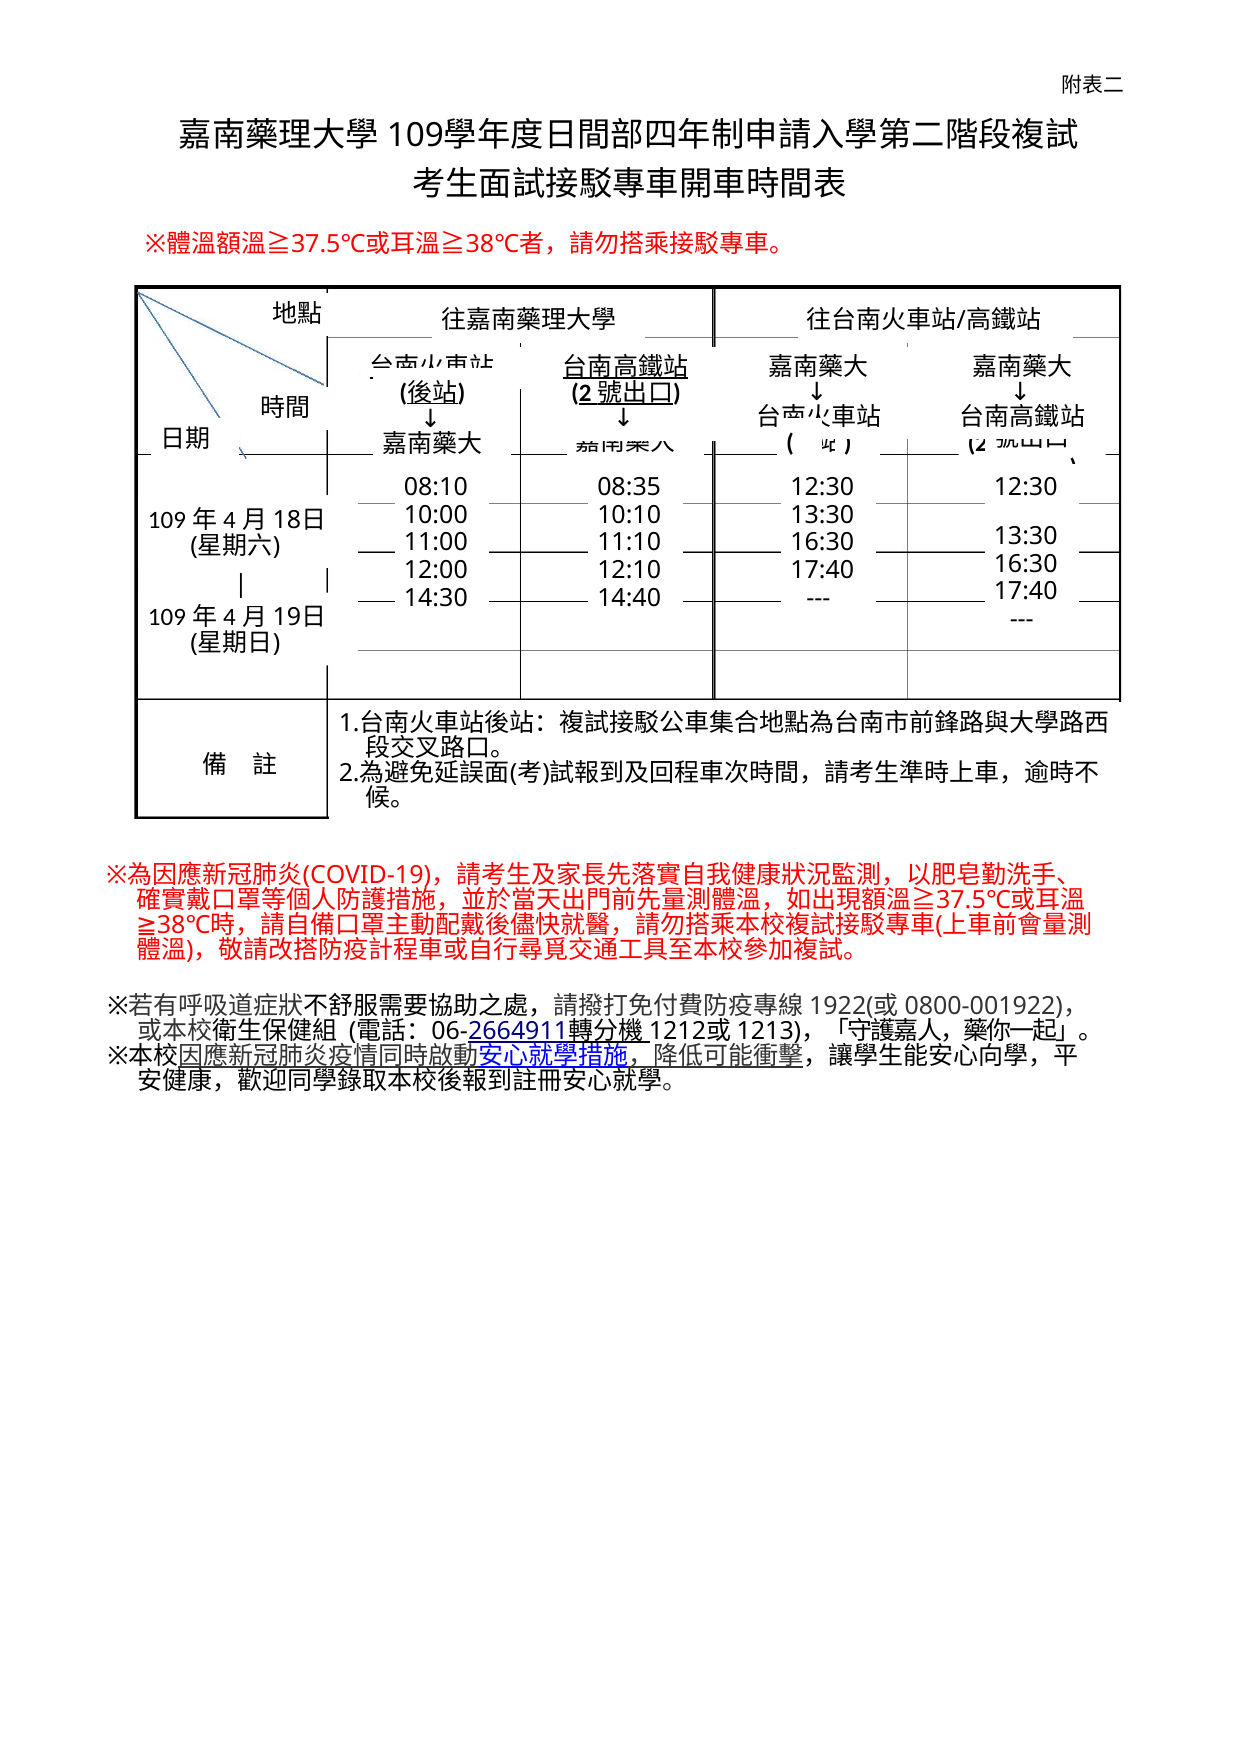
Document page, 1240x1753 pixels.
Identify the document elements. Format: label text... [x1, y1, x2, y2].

text 13:30 [790, 501, 867, 529]
text 14:40 [597, 584, 674, 612]
text ※體溫額溫≧37.5℃或耳溫≧38℃者，請勿搭乘接駁專車。 [145, 233, 876, 258]
picture [132, 1103, 1137, 1112]
picture [1034, 52, 1133, 103]
text 1.台南火車站後站：複試接駁公車集合地點為台南市前鋒路與大學路西 [338, 711, 1212, 736]
text 14:30 [404, 584, 480, 612]
text (後站) [399, 377, 502, 407]
text 台南火車站 [756, 405, 792, 430]
text | [234, 572, 266, 597]
text ) [844, 439, 871, 457]
text --- [806, 584, 867, 612]
text 16:30 [790, 529, 867, 556]
text 台南高鐵站 [959, 405, 1104, 430]
text 12:10 [597, 556, 674, 584]
text 109 年 4 月 19日 [148, 601, 350, 632]
text ↓ [613, 407, 708, 432]
text 嘉南藥大 [575, 441, 695, 455]
text 或本校衛生保健組 (電話：06-2664911轉分機 1212或 1213)，「守護嘉人，藥你一起」。 [619, 1019, 1231, 1044]
text 往台南火車站/高鐵站 [806, 309, 1064, 334]
text ) [1069, 452, 1097, 482]
text 109 年 4 月 18日 [148, 504, 350, 534]
text (2 [967, 439, 985, 457]
text (星期日) [190, 632, 350, 657]
text 台南火車站 [795, 405, 817, 418]
text 嘉南藥大 [972, 355, 1104, 380]
text 11:00 [404, 529, 480, 556]
text 段交叉路口。 [365, 736, 1212, 761]
text 號出口 [994, 439, 1097, 452]
text 嘉南藥大 [769, 355, 901, 380]
text 台南火車站 [457, 355, 485, 368]
text 台南火車站 [369, 355, 405, 377]
text 安健康，歡迎同學錄取本校後報到註冊安心就學。 [137, 1069, 1231, 1094]
text 體溫)，敬請改搭防疫計程車或自行尋覓交通工具至本校參加複試。 [136, 939, 1231, 964]
text ※為因應新冠肺炎(COVID-19)，請考生及家長先落實自我健康狀況監測，以肥皂勤洗手、 [106, 864, 1231, 889]
text 08:10 [404, 473, 480, 501]
text 台南火車站 [487, 355, 514, 380]
text 地點 [273, 302, 342, 327]
text 或本校衛生保健組 (電話：06-2664911轉分機 1212或 1213)，「守護嘉人，藥你一起」。 [137, 1019, 573, 1044]
text 10:10 [597, 501, 674, 529]
text ≧38℃時，請自備口罩主動配戴後儘快就醫，請勿搭乘本校複試接駁專車(上車前會量測 [136, 914, 1231, 939]
text 16:30 [993, 550, 1070, 578]
text (2 號出口) [571, 380, 708, 407]
text 後站 [822, 439, 835, 455]
text 備 註 [203, 753, 297, 778]
text 台南火車站 [819, 405, 901, 430]
text ※本校因應新冠肺炎疫情同時啟動安心就學措施，降低可能衝擊，讓學生能安心向學，平 [244, 1044, 281, 1066]
text 12:30 [993, 473, 1070, 501]
text 嘉南藥理大學 109學年度日間部四年制申請入學第二階段複試 [178, 120, 1197, 153]
text 候。 [365, 786, 1212, 811]
text 往嘉南藥理大學 [441, 309, 636, 334]
text 17:40 [790, 556, 867, 584]
text ※若有呼吸道症狀不舒服需要協助之處，請撥打免付費防疫專線 1922(或 0800-001922)， [107, 994, 1231, 1019]
text ※本校因應新冠肺炎疫情同時啟動安心就學措施，降低可能衝擊，讓學生能安心向學，平 [107, 1044, 180, 1069]
text ※本校因應新冠肺炎疫情同時啟動安心就學措施，降低可能衝擊，讓學生能安心向學，平 [609, 1044, 655, 1066]
text 08:35 [597, 473, 674, 501]
text ※本校因應新冠肺炎疫情同時啟動安心就學措施，降低可能衝擊，讓學生能安心向學，平 [696, 1044, 765, 1066]
text 10:00 [404, 501, 480, 529]
text 台南火車站 [432, 355, 455, 368]
text 嘉南藥大 [382, 432, 502, 457]
text 台南高鐵站 [563, 355, 708, 380]
text ※本校因應新冠肺炎疫情同時啟動安心就學措施，降低可能衝擊，讓學生能安心向學，平 [758, 1044, 797, 1066]
text 確實戴口罩等個人防護措施，並於當天出門前先量測體溫，如出現額溫≧37.5℃或耳溫 [136, 889, 1231, 914]
text ※本校因應新冠肺炎疫情同時啟動安心就學措施，降低可能衝擊，讓學生能安心向學，平 [541, 1044, 582, 1066]
text 13:30 [993, 522, 1070, 550]
text 17:40 [993, 578, 1070, 605]
text ↓ [1009, 380, 1104, 405]
picture [134, 285, 1122, 819]
text ↓ [806, 380, 901, 405]
text ※本校因應新冠肺炎疫情同時啟動安心就學措施，降低可能衝擊，讓學生能安心向學，平 [471, 1044, 544, 1066]
text 12:00 [404, 556, 480, 584]
text 台南火車站 [408, 355, 430, 368]
text 時間 [260, 396, 330, 421]
text ( [786, 427, 813, 457]
text ※本校因應新冠肺炎疫情同時啟動安心就學措施，降低可能衝擊，讓學生能安心向學，平 [205, 1044, 247, 1066]
text ※本校因應新冠肺炎疫情同時啟動安心就學措施，降低可能衝擊，讓學生能安心向學，平 [296, 1044, 342, 1066]
text (星期六) [190, 534, 350, 559]
text --- [1009, 605, 1070, 633]
text 附表二 [1061, 76, 1137, 97]
text 12:30 [790, 473, 867, 501]
text ↓ [420, 407, 502, 432]
text 日期 [160, 427, 230, 452]
text 考生面試接駁專車開車時間表 [412, 169, 893, 202]
text ※本校因應新冠肺炎疫情同時啟動安心就學措施，降低可能衝擊，讓學生能安心向學，平 [652, 1044, 1231, 1069]
text 2.為避免延誤面(考)試報到及回程車次時間，請考生準時上車，逾時不 [338, 761, 1212, 786]
text 11:10 [597, 529, 674, 556]
